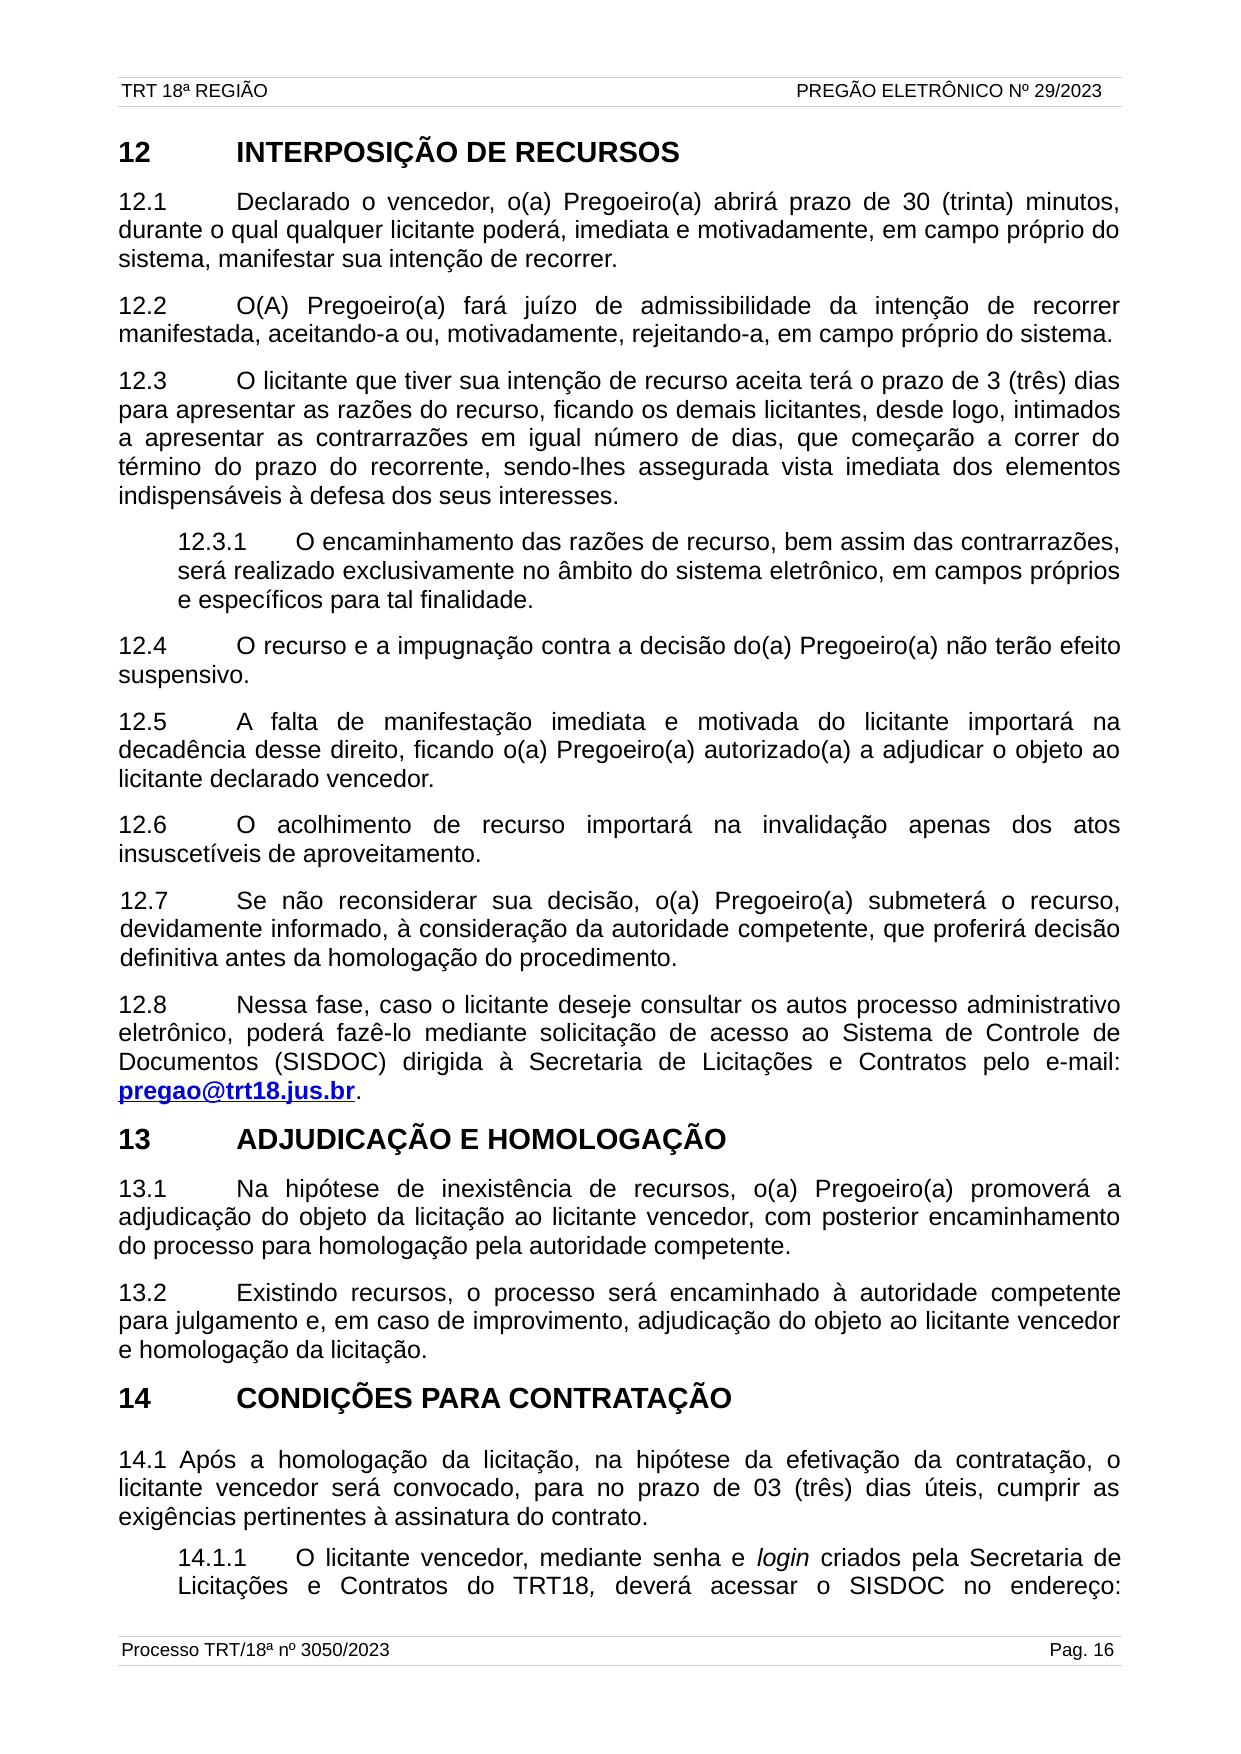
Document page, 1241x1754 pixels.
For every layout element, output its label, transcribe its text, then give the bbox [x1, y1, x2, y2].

text 12.1 Declarado o vencedor, o(a) Pregoeiro(a) abrirá prazo de 30 (trinta) minutos, durante o qual qualquer licitante poderá, imediata e motivadamente, em campo próprio do sistema, manifestar sua intenção de recorrer. [118, 187, 1122, 273]
text 14.1.1 O licitante vencedor, mediante senha e login criados pela Secretaria de Licitações e Contratos do TRT18, deverá acessar o SISDOC no endereço: [177, 1543, 1122, 1600]
text 12.8 Nessa fase, caso o licitante deseje consultar os autos processo administrativo eletrônico, poderá fazê-lo mediante solicitação de acesso ao Sistema de Controle de Documentos (SISDOC) dirigida à Secretaria de Licitações e Contratos pelo e-mail: pregao@trt18.jus.br. [118, 990, 1122, 1105]
text 14 CONDIÇÕES PARA CONTRATAÇÃO [118, 1382, 1122, 1415]
text 13.1 Na hipótese de inexistência de recursos, o(a) Pregoeiro(a) promoverá a adjudicação do objeto da licitação ao licitante vencedor, com posterior encaminhamento do processo para homologação pela autoridade competente. [118, 1174, 1122, 1260]
text 12 INTERPOSIÇÃO DE RECURSOS [118, 136, 1122, 169]
text 12.3 O licitante que tiver sua intenção de recurso aceita terá o prazo de 3 (três) dias para apresentar as razões do recurso, ficando os demais licitantes, desde logo, intimados a apresentar as contrarrazões em igual número de dias, que começarão a correr do término do prazo do recorrente, sendo-lhes assegurada vista imediata dos elementos indispensáveis à defesa dos seus interesses. [118, 366, 1122, 510]
text 12.5 A falta de manifestação imediata e motivada do licitante importará na decadência desse direito, ficando o(a) Pregoeiro(a) autorizado(a) a adjudicar o objeto ao licitante declarado vencedor. [118, 707, 1122, 793]
text 12.7 Se não reconsiderar sua decisão, o(a) Pregoeiro(a) submeterá o recurso, devidamente informado, à consideração da autoridade competente, que proferirá decisão definitiva antes da homologação do procedimento. [119, 886, 1122, 972]
text 12.6 O acolhimento de recurso importará na invalidação apenas dos atos insuscetíveis de aproveitamento. [118, 811, 1122, 868]
text 13 ADJUDICAÇÃO E HOMOLOGAÇÃO [118, 1122, 1122, 1156]
text 13.2 Existindo recursos, o processo será encaminhado à autoridade competente para julgamento e, em caso de improvimento, adjudicação do objeto ao licitante vencedor e homologação da licitação. [118, 1278, 1122, 1364]
text 14.1 Após a homologação da licitação, na hipótese da efetivação da contratação, o licitante vencedor será convocado, para no prazo de 03 (três) dias úteis, cumprir as exigências pertinentes à assinatura do contrato. [118, 1444, 1122, 1531]
text 12.4 O recurso e a impugnação contra a decisão do(a) Pregoeiro(a) não terão efeito suspensivo. [118, 631, 1122, 689]
text 12.3.1 O encaminhamento das razões de recurso, bem assim das contrarrazões, será realizado exclusivamente no âmbito do sistema eletrônico, em campos próprios e específicos para tal finalidade. [177, 527, 1122, 614]
text 12.2 O(A) Pregoeiro(a) fará juízo de admissibilidade da intenção de recorrer manifestada, aceitando-a ou, motivadamente, rejeitando-a, em campo próprio do sistema. [118, 291, 1122, 348]
